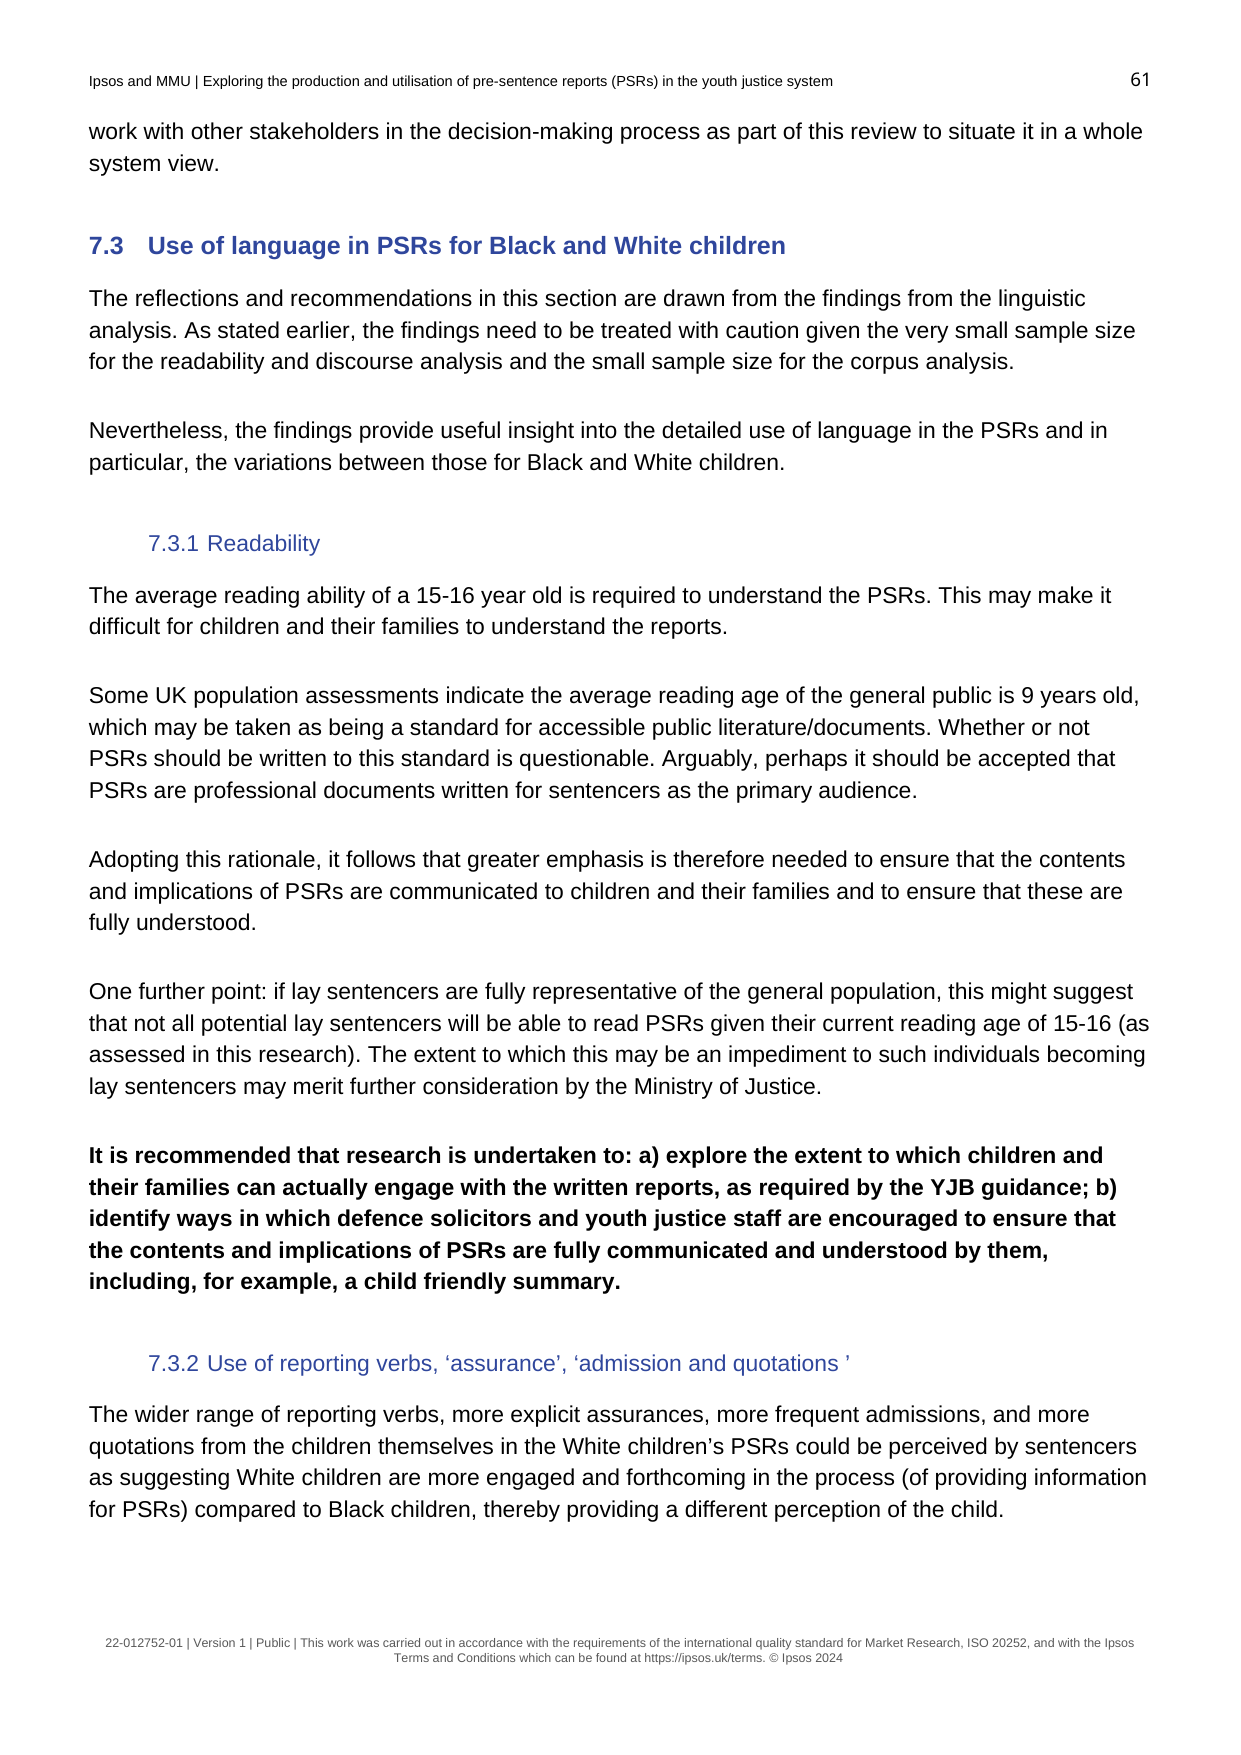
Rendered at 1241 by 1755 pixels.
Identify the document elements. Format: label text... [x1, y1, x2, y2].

subtitle Use of language in PSRs for Black and White children [89, 231, 1152, 260]
text work with other stakeholders in the decision-making process as part of this review to situate it in a whole system view. [89, 118, 1152, 176]
subtitle Readability [148, 530, 1152, 557]
text Some UK population assessments indicate the average reading age of the general public is 9 years old, which may be taken as being a standard for accessible public literature/documents. Whether or not PSRs should be written to this standard is questionable. Arguably, perhaps it should be accepted that PSRs are professional documents written for sentencers as the primary audience. [89, 682, 1152, 803]
text One further point: if lay sentencers are fully representative of the general population, this might suggest that not all potential lay sentencers will be able to read PSRs given their current reading age of 15-16 (as assessed in this research). The extent to which this may be an impediment to such individuals becoming lay sentencers may merit further consideration by the Ministry of Justice. [89, 978, 1152, 1099]
subtitle Use of reporting verbs, ‘assurance’, ‘admission and quotations ’ [148, 1350, 1152, 1376]
text The wider range of reporting verbs, more explicit assurances, more frequent admissions, and more quotations from the children themselves in the White children’s PSRs could be perceived by sentencers as suggesting White children are more engaged and forthcoming in the process (of providing information for PSRs) compared to Black children, thereby providing a different perception of the child. [89, 1401, 1152, 1522]
text The reflections and recommendations in this section are drawn from the findings from the linguistic analysis. As stated earlier, the findings need to be treated with caution given the very small sample size for the readability and discourse analysis and the small sample size for the corpus analysis. [89, 285, 1152, 374]
text Adopting this rationale, it follows that greater emphasis is therefore needed to ensure that the contents and implications of PSRs are communicated to children and their families and to ensure that these are fully understood. [89, 846, 1152, 936]
text The average reading ability of a 15-16 year old is required to understand the PSRs. This may make it difficult for children and their families to understand the reports. [89, 582, 1152, 639]
text Nevertheless, the findings provide useful insight into the detailed use of language in the PSRs and in particular, the variations between those for Black and White children. [89, 417, 1152, 475]
text It is recommended that research is undertaken to: a) explore the extent to which children and their families can actually engage with the written reports, as required by the YJB guidance; b) identify ways in which defence solicitors and youth justice staff are encouraged to ensure that the contents and implications of PSRs are fully communicated and understood by them, including, for example, a child friendly summary. [89, 1142, 1152, 1294]
